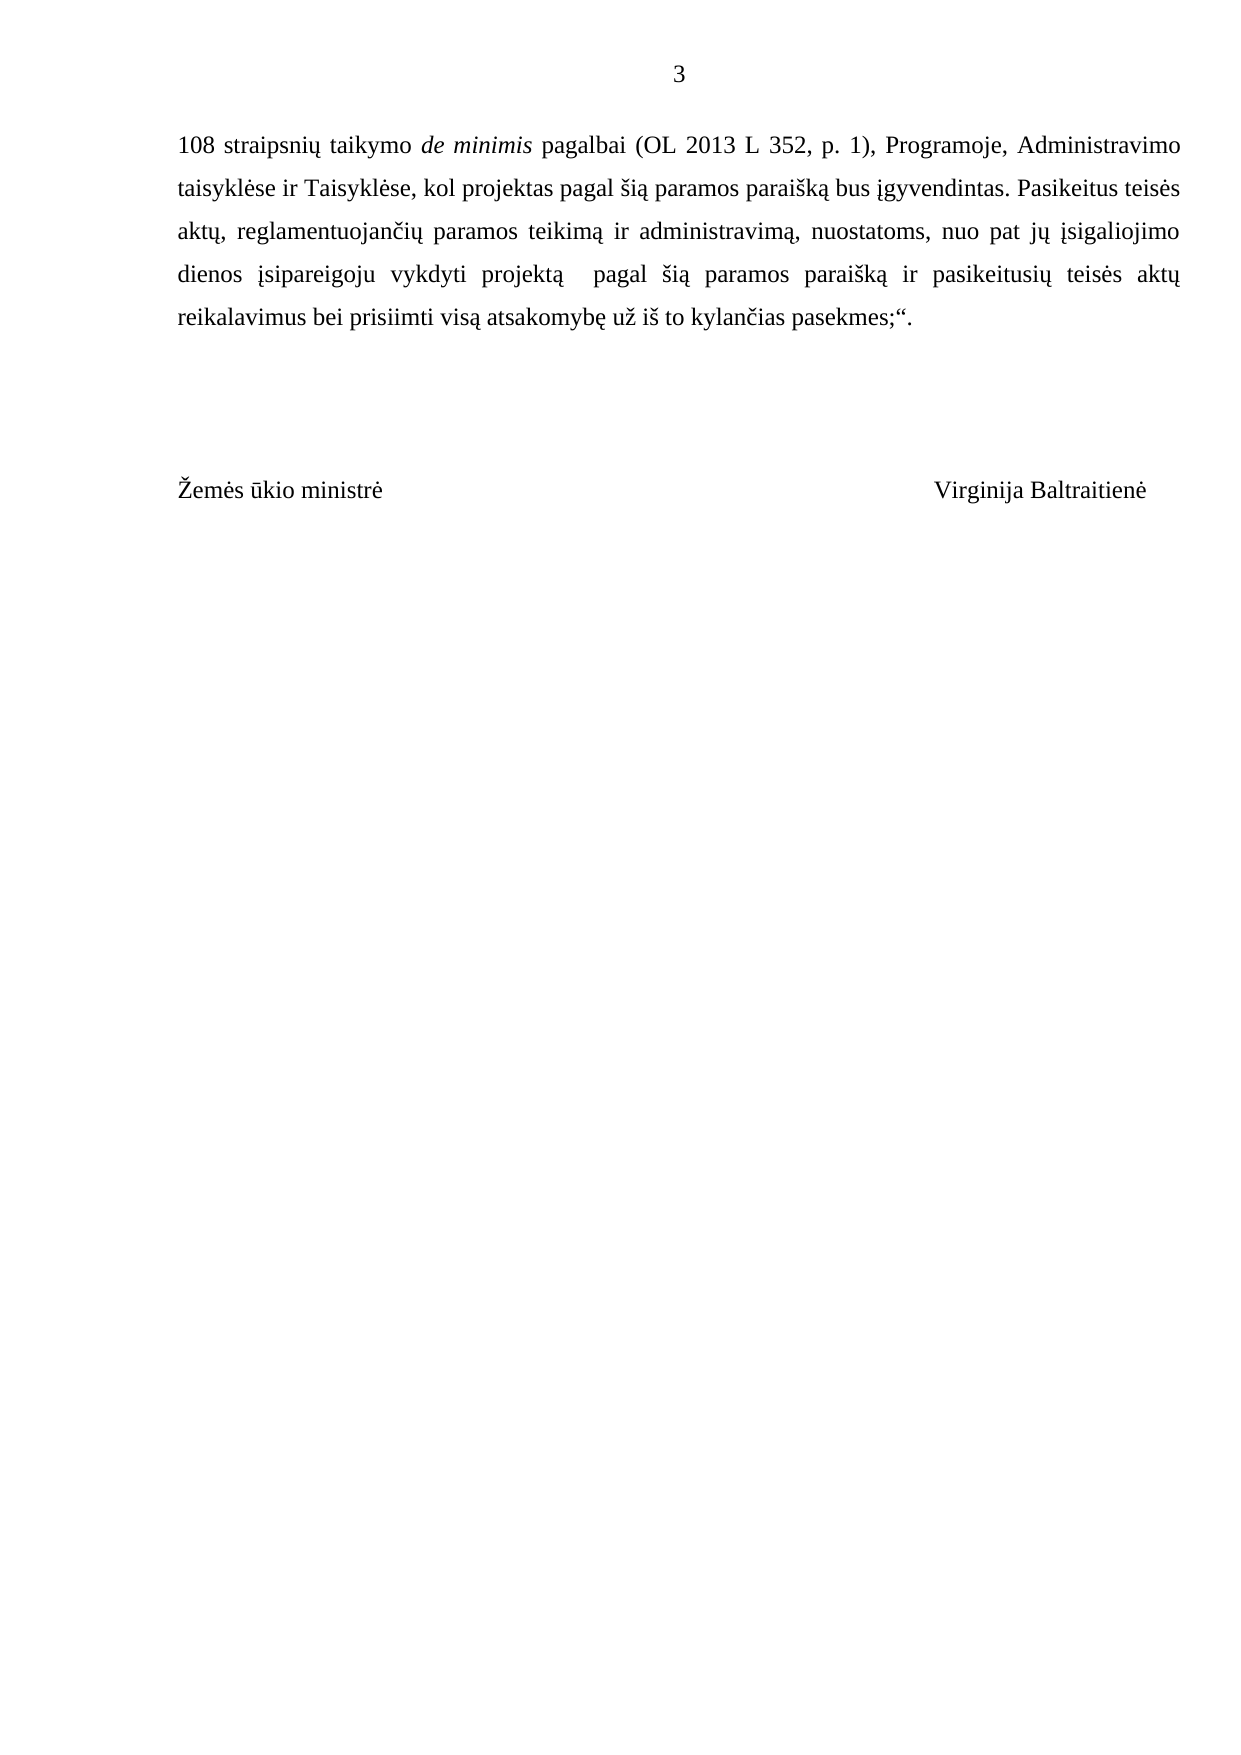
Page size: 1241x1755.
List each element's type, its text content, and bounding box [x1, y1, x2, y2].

text 108 straipsnių taikymo de minimis pagalbai (OL 2013 L 352, p. 1), Programoje, Administravimo taisyklėse ir Taisyklėse, kol projektas pagal šią paramos paraišką bus įgyvendintas. Pasikeitus teisės aktų, reglamentuojančių paramos teikimą ir administravimą, nuostatoms, nuo pat jų įsigaliojimo dienos įsipareigoju vykdyti projektą pagal šią paramos paraišką ir pasikeitusių teisės aktų reikalavimus bei prisiimti visą atsakomybę už iš to kylančias pasekmes;“. [177, 130, 1181, 331]
text Žemės ūkio ministrė Virginija Baltraitienė [177, 475, 1181, 504]
